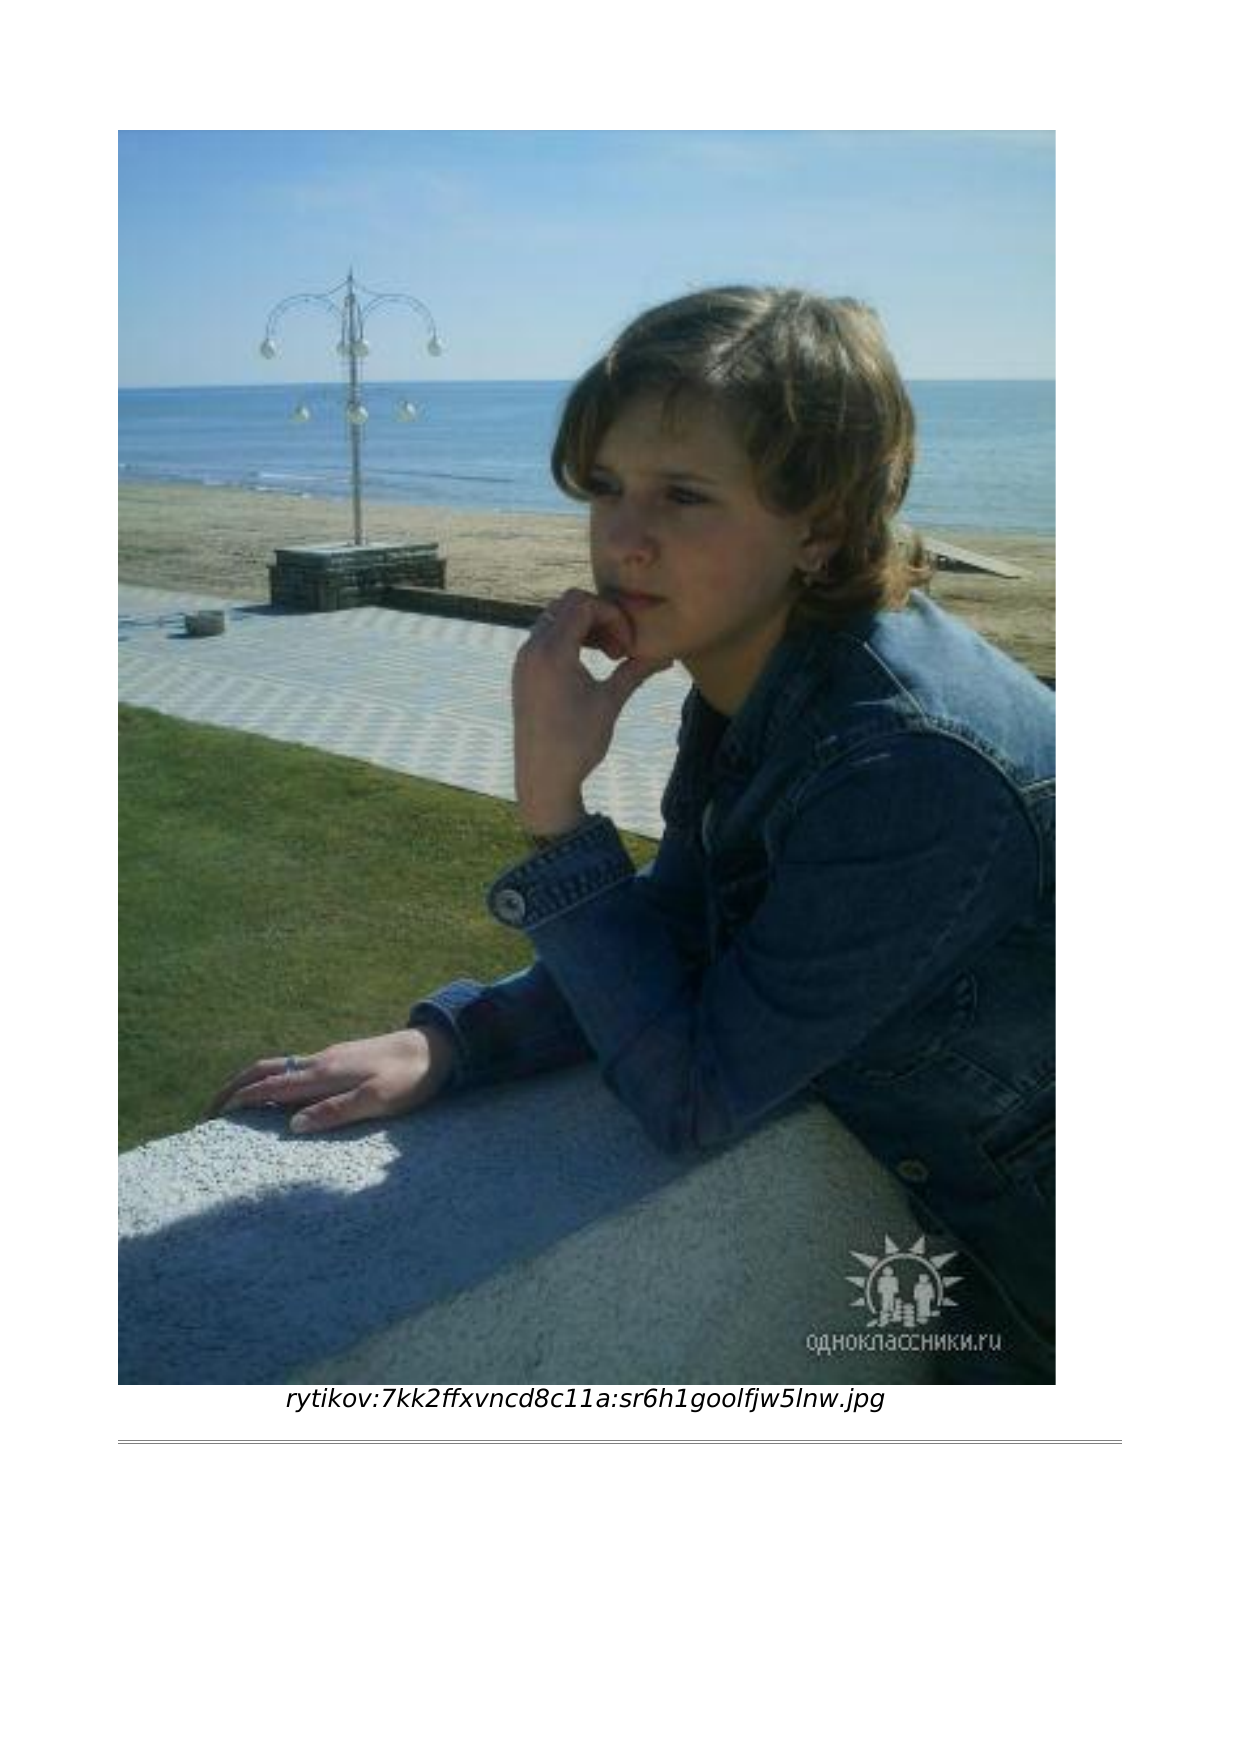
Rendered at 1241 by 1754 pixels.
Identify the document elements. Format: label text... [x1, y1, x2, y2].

picture [118, 130, 1056, 1385]
text rytikov:7kk2ffxvncd8c11a:sr6h1goolfjw5lnw.jpg [118, 1385, 1056, 1413]
